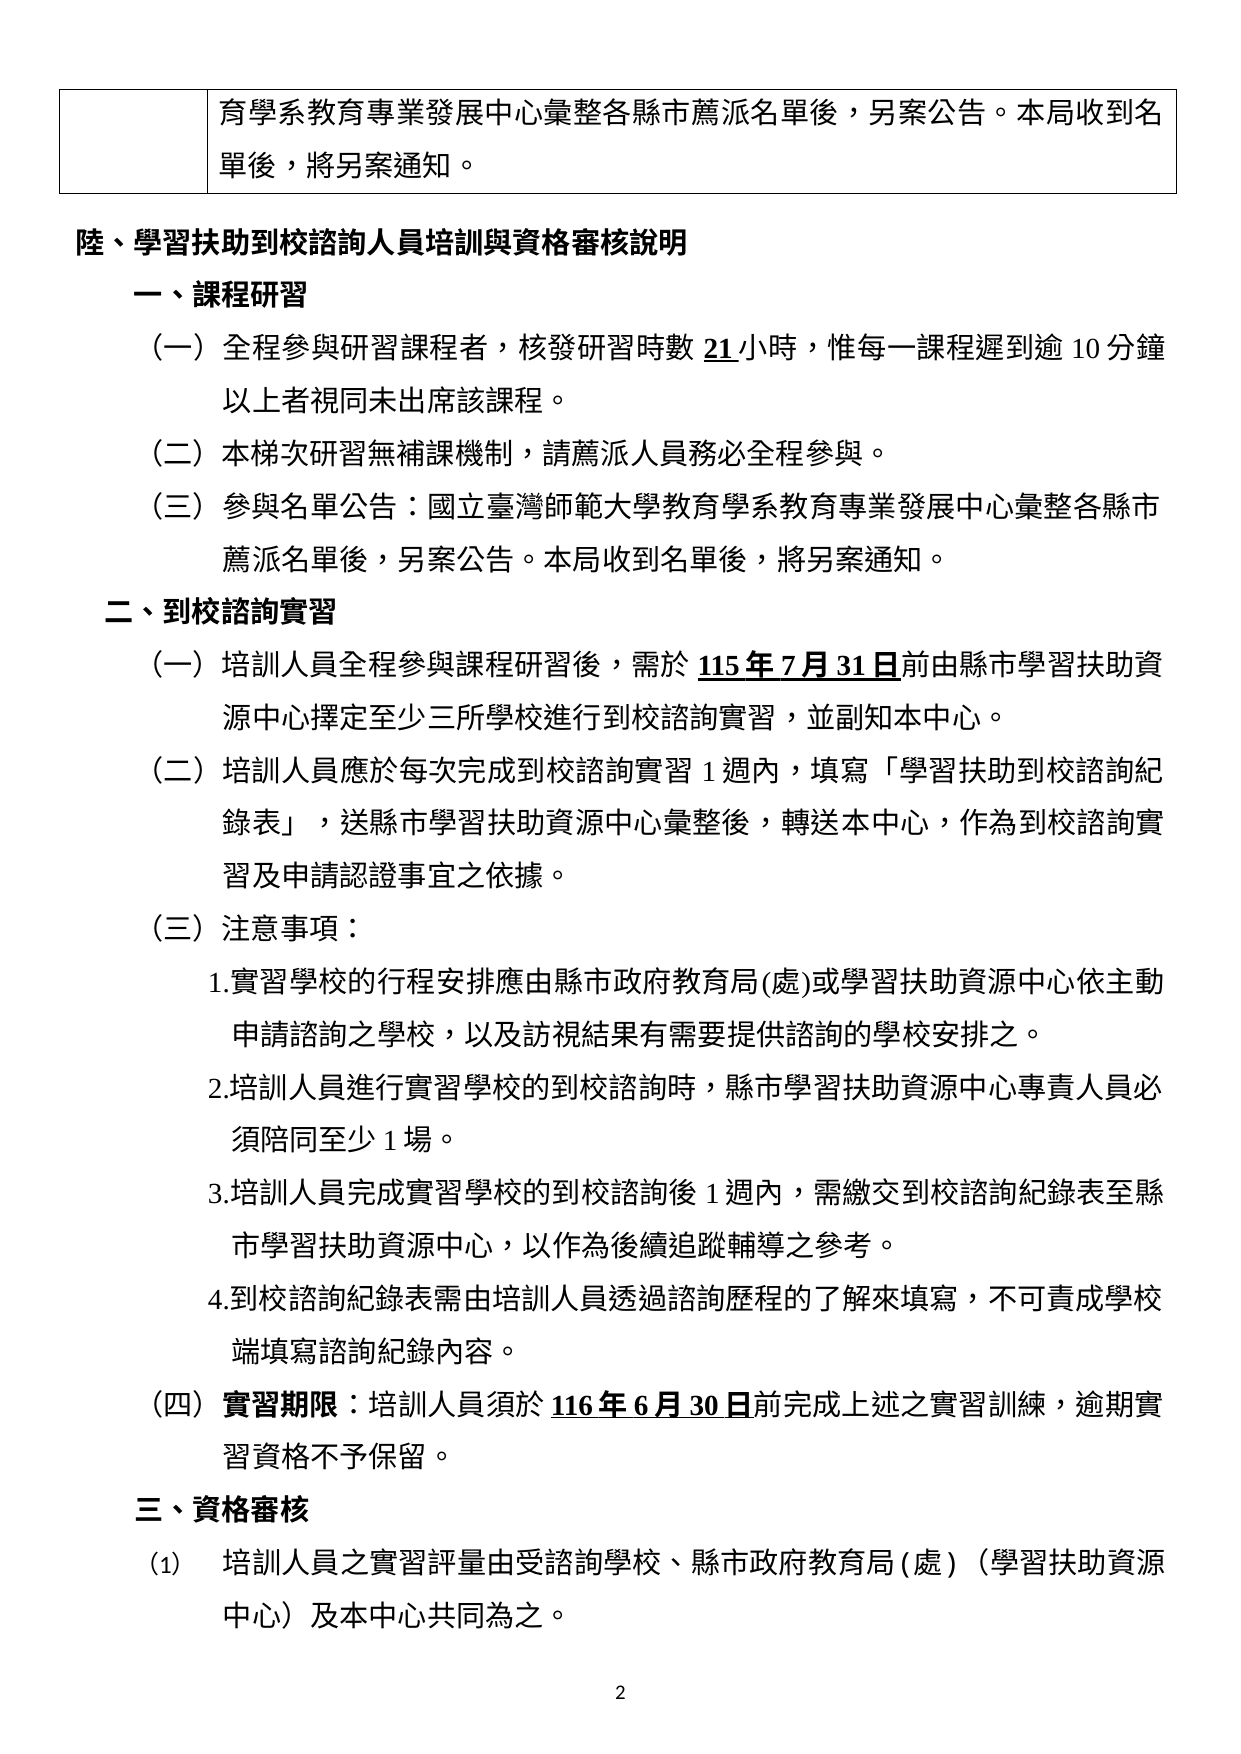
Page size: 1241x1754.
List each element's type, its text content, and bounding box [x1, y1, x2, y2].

table_cell [60, 90, 207, 193]
text （二）培訓人員應於每次完成到校諮詢實習1週內，填寫「學習扶助到校諮詢紀錄表」，送縣市學習扶助資源中心彙整後，轉送本中心，作為到校諮詢實習及申請認證事宜之依據。 [134, 747, 1165, 895]
list 培訓人員之實習評量由受諮詢學校、縣市政府教育局(處)（學習扶助資源中心）及本中心共同為之。 [134, 1539, 1165, 1635]
text （三）參與名單公告：國立臺灣師範大學教育學系教育專業發展中心彙整各縣市薦派名單後，另案公告。本局收到名單後，將另案通知。 [134, 483, 1165, 578]
text 二、到校諮詢實習 [75, 589, 1165, 631]
text 陸、學習扶助到校諮詢人員培訓與資格審核說明 [75, 219, 1165, 261]
text （四）實習期限：培訓人員須於116年6月30日前完成上述之實習訓練，逾期實習資格不予保留。 [134, 1381, 1165, 1476]
text （三）注意事項： [134, 906, 1165, 948]
text 4.到校諮詢紀錄表需由培訓人員透過諮詢歷程的了解來填寫，不可責成學校端填寫諮詢紀錄內容。 [208, 1275, 1165, 1371]
text 三、資格審核 [134, 1487, 1165, 1529]
text （一）培訓人員全程參與課程研習後，需於115年7月31日前由縣市學習扶助資源中心擇定至少三所學校進行到校諮詢實習，並副知本中心。 [134, 642, 1165, 737]
table_cell 育學系教育專業發展中心彙整各縣市薦派名單後，另案公告。本局收到名單後，將另案通知。 [208, 90, 1176, 193]
text 3.培訓人員完成實習學校的到校諮詢後1週內，需繳交到校諮詢紀錄表至縣市學習扶助資源中心，以作為後續追蹤輔導之參考。 [208, 1170, 1165, 1265]
text 1.實習學校的行程安排應由縣市政府教育局(處)或學習扶助資源中心依主動申請諮詢之學校，以及訪視結果有需要提供諮詢的學校安排之。 [208, 958, 1165, 1054]
text 2.培訓人員進行實習學校的到校諮詢時，縣市學習扶助資源中心專責人員必須陪同至少1場。 [208, 1064, 1165, 1159]
text （一）全程參與研習課程者，核發研習時數21小時，惟每一課程遲到逾10分鐘以上者視同未出席該課程。 [134, 325, 1165, 420]
text （二）本梯次研習無補課機制，請薦派人員務必全程參與。 [134, 430, 1165, 473]
text 一、課程研習 [134, 272, 1165, 314]
